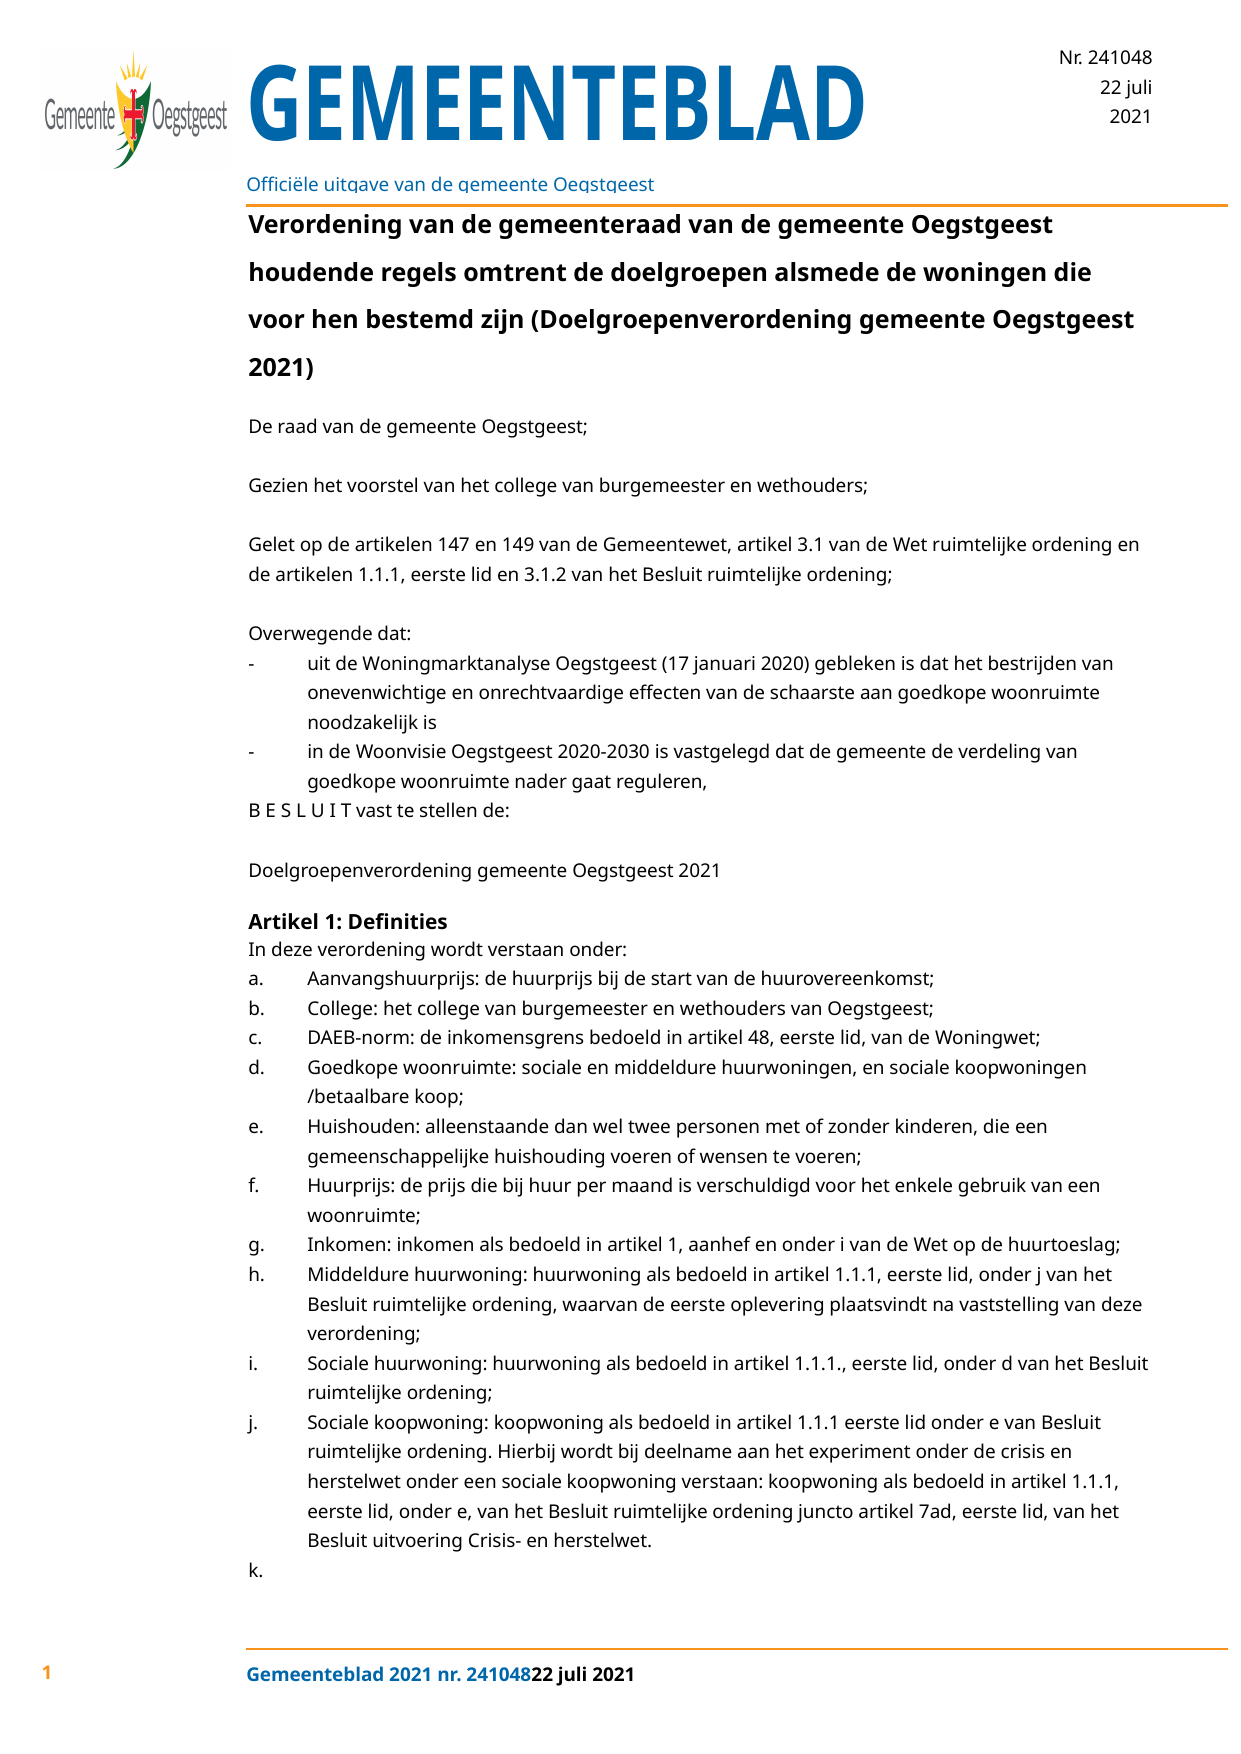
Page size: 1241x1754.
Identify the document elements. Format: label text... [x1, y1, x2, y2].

text Gezien het voorstel van het college van burgemeester en wethouders; [248, 472, 1152, 498]
text Artikel 1: Definities [248, 907, 1152, 936]
text Overwegende dat: [248, 620, 1152, 646]
list Sociale koopwoning: koopwoning als bedoeld in artikel 1.1.1 eerste lid onder e van Besluit ruimtelijke ordening. Hierbij wordt bij deelname aan het experiment onder de crisis en herstelwet onder een sociale koopwoning verstaan: koopwoning als bedoeld in artikel 1.1.1, eerste lid, onder e, van het Besluit ruimtelijke ordening juncto artikel 7ad, eerste lid, van het Besluit uitvoering Crisis- en herstelwet. [248, 1409, 1152, 1553]
picture [41, 47, 231, 172]
text Gelet op de artikelen 147 en 149 van de Gemeentewet, artikel 3.1 van de Wet ruimtelijke ordening en de artikelen 1.1.1, eerste lid en 3.1.2 van het Besluit ruimtelijke ordening; [248, 531, 1152, 587]
text In deze verordening wordt verstaan onder: [248, 936, 1152, 961]
list Middeldure huurwoning: huurwoning als bedoeld in artikel 1.1.1, eerste lid, onder j van het Besluit ruimtelijke ordening, waarvan de eerste oplevering plaatsvindt na vaststelling van deze verordening; [248, 1261, 1152, 1346]
list Inkomen: inkomen als bedoeld in artikel 1, aanhef en onder i van de Wet op de huurtoeslag; [248, 1232, 1152, 1257]
list Aanvangshuurprijs: de huurprijs bij de start van de huurovereenkomst; [248, 965, 1152, 991]
list College: het college van burgemeester en wethouders van Oegstgeest; [248, 995, 1152, 1021]
list DAEB-norm: de inkomensgrens bedoeld in artikel 48, eerste lid, van de Woningwet; [248, 1024, 1152, 1050]
list Huishouden: alleenstaande dan wel twee personen met of zonder kinderen, die een gemeenschappelijke huishouding voeren of wensen te voeren; [248, 1113, 1152, 1168]
text Doelgroepenverordening gemeente Oegstgeest 2021 [248, 857, 1152, 883]
text Verordening van de gemeenteraad van de gemeente Oegstgeest houdende regels omtrent de doelgroepen alsmede de woningen die voor hen bestemd zijn (Doelgroepenverordening gemeente Oegstgeest 2021) [248, 207, 1152, 384]
list uit de Woningmarktanalyse Oegstgeest (17 januari 2020) gebleken is dat het bestrijden van onevenwichtige en onrechtvaardige effecten van de schaarste aan goedkope woonruimte noodzakelijk is [248, 650, 1152, 735]
text De raad van de gemeente Oegstgeest; [248, 413, 1152, 439]
list Sociale huurwoning: huurwoning als bedoeld in artikel 1.1.1., eerste lid, onder d van het Besluit ruimtelijke ordening; [248, 1350, 1152, 1405]
list in de Woonvisie Oegstgeest 2020-2030 is vastgelegd dat de gemeente de verdeling van goedkope woonruimte nader gaat reguleren, [248, 738, 1152, 794]
list Huurprijs: de prijs die bij huur per maand is verschuldigd voor het enkele gebruik van een woonruimte; [248, 1172, 1152, 1228]
list Goedkope woonruimte: sociale en middeldure huurwoningen, en sociale koopwoningen /betaalbare koop; [248, 1054, 1152, 1109]
text B E S L U I T vast te stellen de: [248, 798, 1152, 823]
